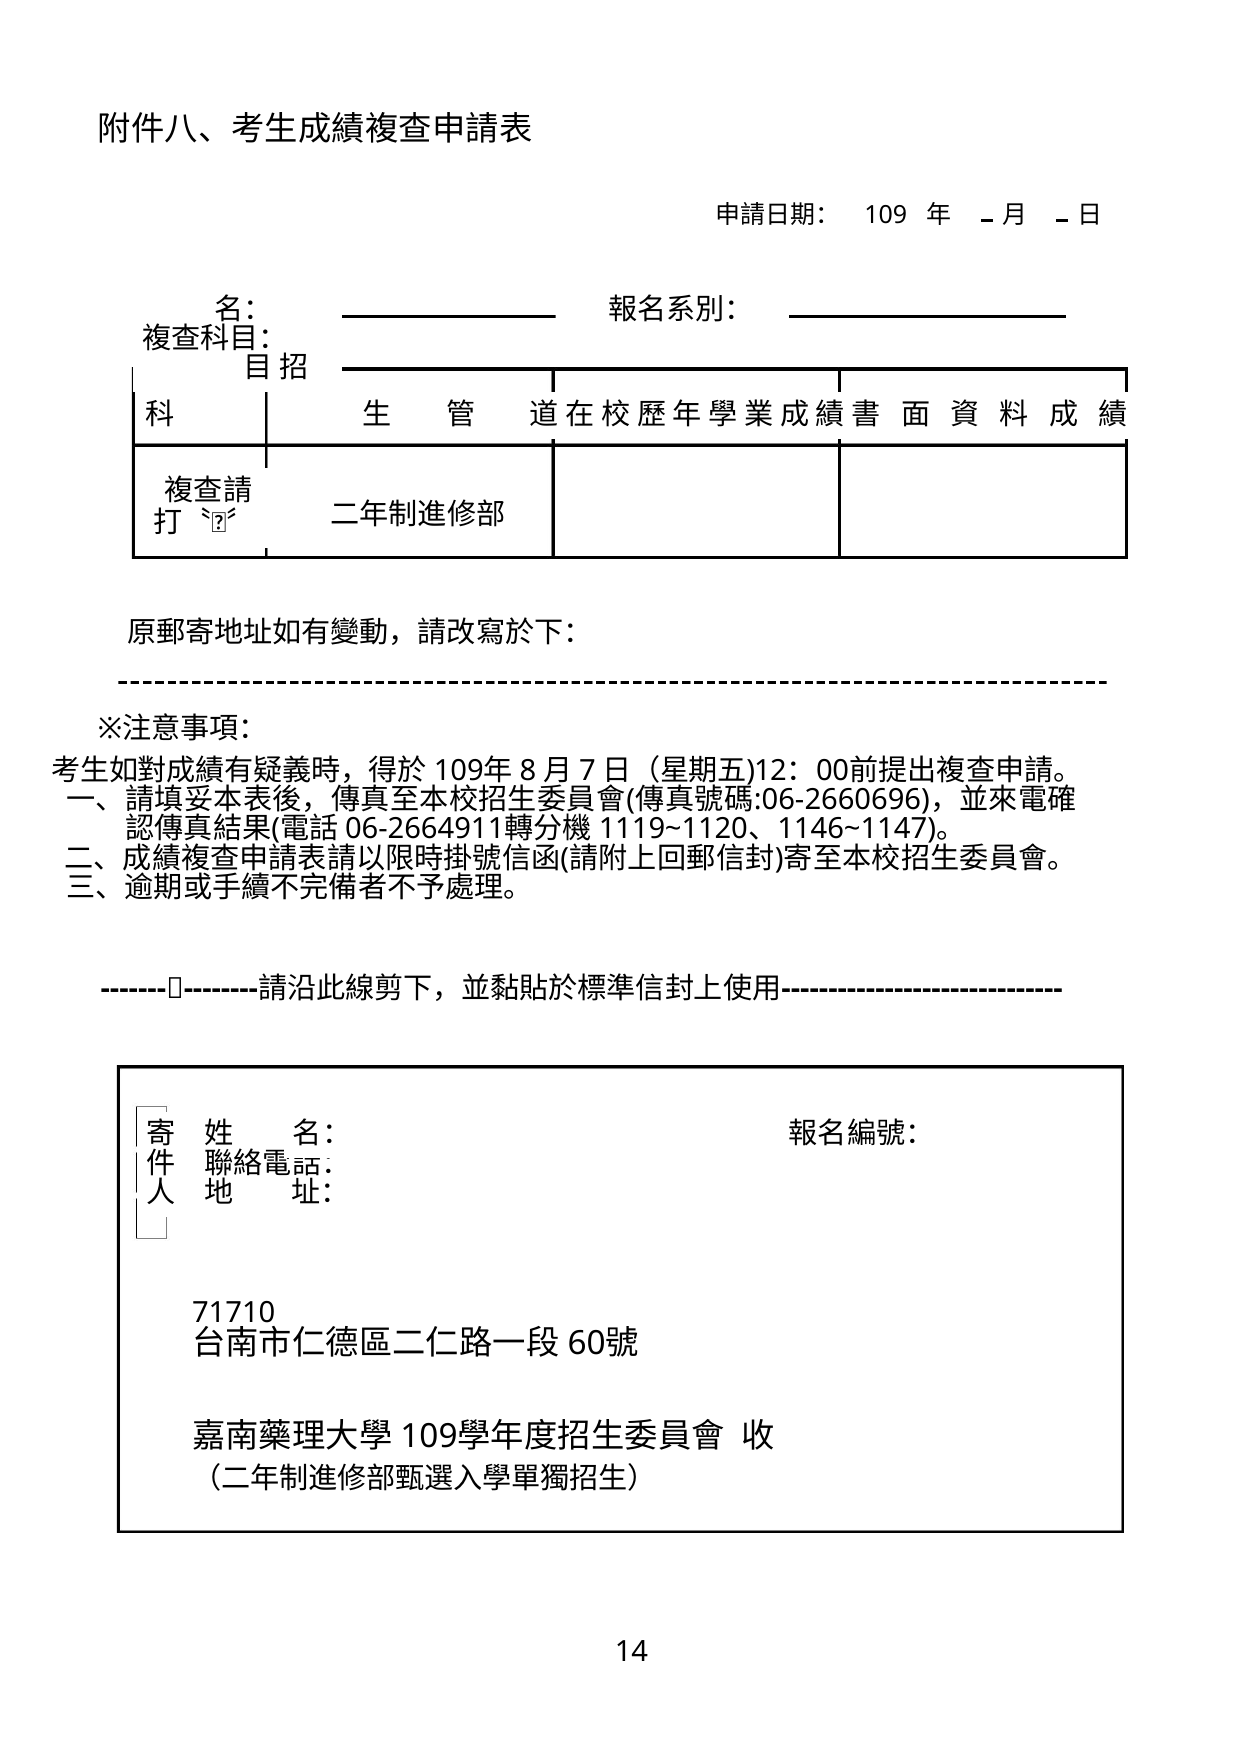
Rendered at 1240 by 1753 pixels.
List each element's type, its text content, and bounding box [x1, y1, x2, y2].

picture [116, 1065, 1124, 1533]
text 日 [1077, 203, 1122, 228]
text 二年制進修部 [331, 501, 532, 530]
text 二、成績複查申請表請以限時掛號信函(請附上回郵信封)寄至本校招生委員會。 [64, 845, 1231, 874]
text 複查請 [164, 477, 290, 507]
text 附件八、考生成績複查申請表 [98, 114, 579, 147]
text 道 在 校 歷 年 學 業 成 績 書 面 資 料 成 績 [529, 401, 1205, 431]
text 人 地 址： [146, 1179, 377, 1208]
text 考生如對成績有疑義時，得於 109年 8月 7日（星期五)12：00前提出複查申請。 [51, 757, 1231, 786]
text ※注意事項： [98, 715, 299, 745]
text 管 [446, 401, 501, 431]
text 名： [214, 296, 333, 325]
text 生 [362, 401, 417, 431]
text 申請日期： 109 年 [715, 203, 972, 228]
text 名： [293, 1120, 377, 1150]
text 報名系別： [608, 296, 781, 325]
text 一、請填妥本表後，傳真至本校招生委員會(傳真號碼:06-2660696)，並來電確 [66, 786, 1231, 816]
text 月 [1002, 203, 1047, 228]
text 科 [145, 401, 200, 431]
picture [131, 367, 1128, 559]
text 件 聯絡電話： [146, 1150, 377, 1179]
text 71710 [192, 1299, 692, 1328]
text 打〝〞 [153, 507, 290, 539]
text 14 [614, 1635, 670, 1668]
text ---------------請沿此線剪下，並黏貼於標準信封上使用------------------------------ [100, 973, 1231, 1005]
text 報名編號： [789, 1120, 961, 1150]
text 嘉南藥理大學 109學年度招生委員會 收 [192, 1421, 845, 1454]
text 複查科目： [142, 325, 333, 354]
text 台南市仁德區二仁路一段 60號 [192, 1328, 692, 1361]
text 原郵寄地址如有變動，請改寫於下： [127, 619, 648, 649]
text 認傳真結果(電話 06-2664911轉分機 1119~1120、1146~1147)。 [125, 816, 1231, 845]
text 三、逾期或手續不完備者不予處理。 [66, 874, 1231, 903]
text （二年制進修部甄選入學單獨招生） [192, 1466, 712, 1495]
text 寄 姓 [146, 1120, 284, 1150]
text 目 招 [243, 354, 333, 384]
